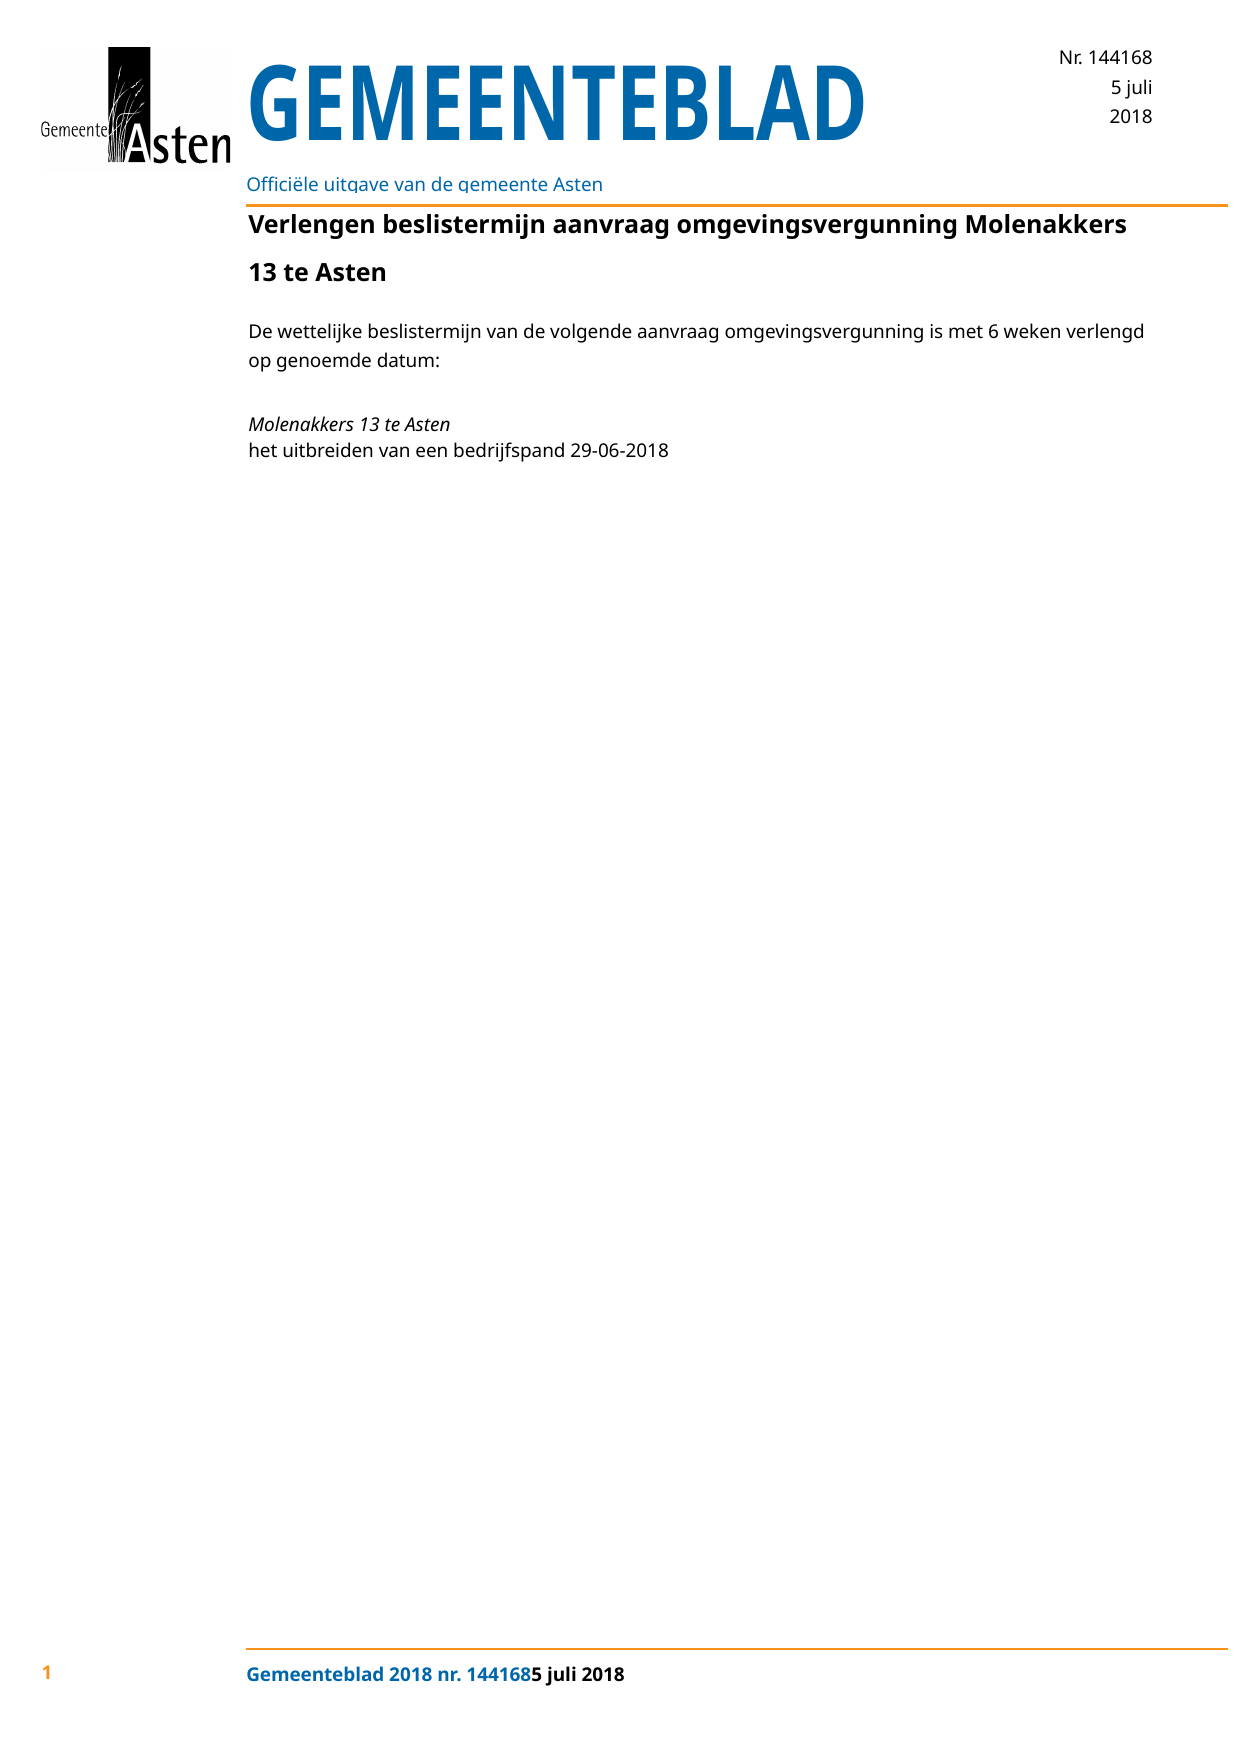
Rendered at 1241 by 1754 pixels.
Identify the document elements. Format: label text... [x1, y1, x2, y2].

text Verlengen beslistermijn aanvraag omgevingsvergunning Molenakkers 13 te Asten [248, 207, 1152, 288]
text het uitbreiden van een bedrijfspand 29-06-2018 [248, 437, 1152, 463]
picture [41, 47, 231, 172]
text De wettelijke beslistermijn van de volgende aanvraag omgevingsvergunning is met 6 weken verlengd op genoemde datum: [248, 318, 1152, 373]
text Molenakkers 13 te Asten [248, 411, 1152, 437]
